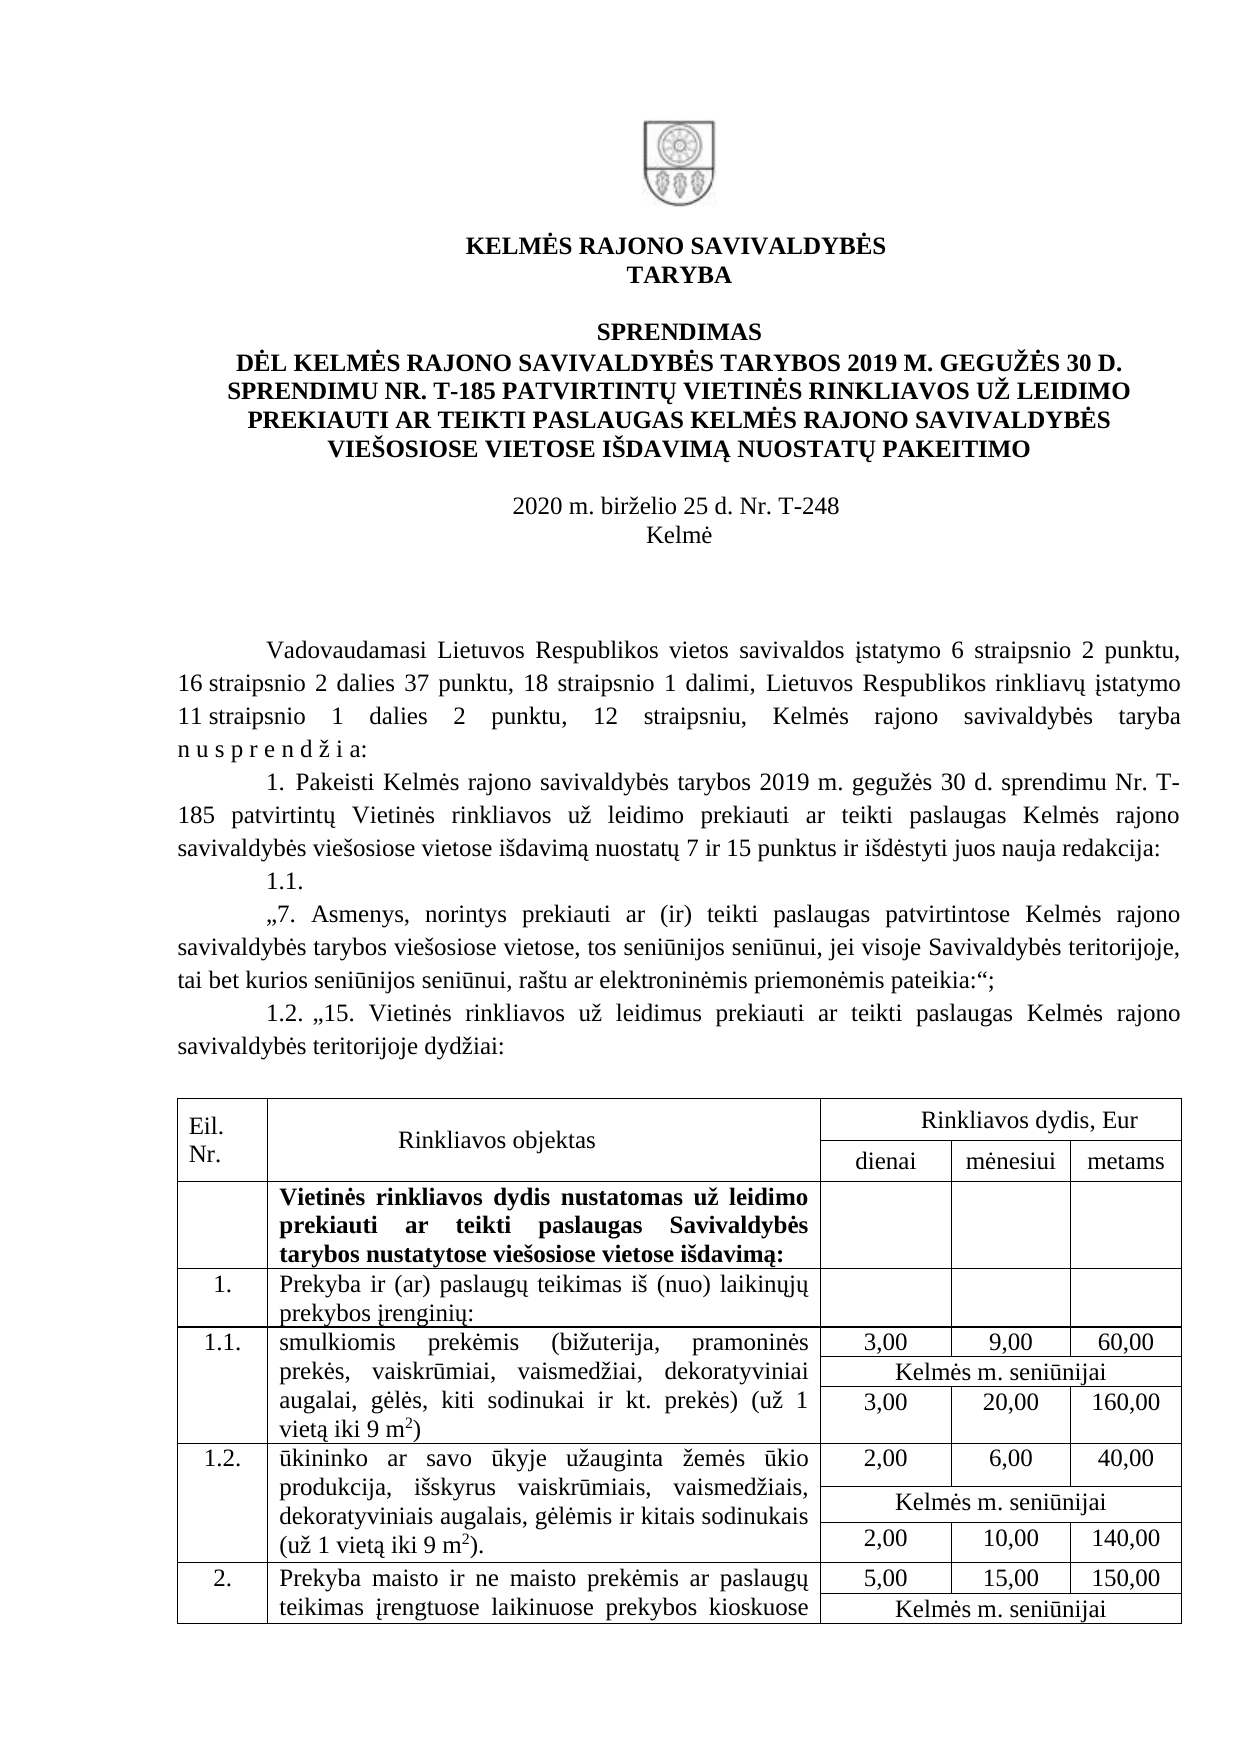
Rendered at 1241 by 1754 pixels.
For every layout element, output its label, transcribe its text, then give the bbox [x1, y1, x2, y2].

text 2020 m. birželio 25 d. Nr. T-248 [177, 491, 1181, 520]
table_cell 6,00 [952, 1444, 1070, 1486]
text 1.2. „15. Vietinės rinkliavos už leidimus prekiauti ar teikti paslaugas Kelmės rajono savivaldybės teritorijoje dydžiai: [177, 998, 1181, 1060]
table_cell 150,00 [1071, 1563, 1181, 1593]
table_cell 60,00 [1071, 1328, 1181, 1356]
table_cell [1071, 1269, 1181, 1326]
table_cell 1.1. [178, 1328, 267, 1442]
text Vadovaudamasi Lietuvos Respublikos vietos savivaldos įstatymo 6 straipsnio 2 punktu, 16 straipsnio 2 dalies 37 punktu, 18 straipsnio 1 dalimi, Lietuvos Respublikos rinkliavų įstatymo 11 straipsnio 1 dalies 2 punktu, 12 straipsniu, Kelmės rajono savivaldybės taryba nusprendžia: [177, 635, 1181, 763]
text TARYBA [177, 260, 1181, 289]
table_cell 10,00 [952, 1523, 1070, 1562]
table_cell 140,00 [1071, 1523, 1181, 1562]
table_header Rinkliavos dydis, Eur [821, 1099, 1181, 1140]
table_cell Kelmės m. seniūnijai [821, 1357, 1181, 1386]
table_cell 2. [178, 1563, 267, 1623]
table_cell 3,00 [821, 1328, 951, 1356]
table_cell 160,00 [1071, 1387, 1181, 1442]
table_cell Prekyba maisto ir ne maisto prekėmis ar paslaugų teikimas įrengtuose laikinuose prekybos kioskuose [268, 1563, 820, 1623]
table_cell mėnesiui [952, 1141, 1070, 1181]
table_cell 1. [178, 1269, 267, 1326]
table_cell [821, 1269, 951, 1326]
text 1. Pakeisti Kelmės rajono savivaldybės tarybos 2019 m. gegužės 30 d. sprendimu Nr. T-185 patvirtintų Vietinės rinkliavos už leidimo prekiauti ar teikti paslaugas Kelmės rajono savivaldybės viešosiose vietose išdavimą nuostatų 7 ir 15 punktus ir išdėstyti juos nauja redakcija: [177, 767, 1181, 862]
text 1.1. [177, 866, 1181, 895]
table_cell ūkininko ar savo ūkyje užauginta žemės ūkio produkcija, išskyrus vaiskrūmiais, vaismedžiais, dekoratyviniais augalais, gėlėmis ir kitais sodinukais (už 1 vietą iki 9 m2). [268, 1444, 820, 1562]
table_cell [952, 1269, 1070, 1326]
text SPRENDIMAS [177, 317, 1181, 346]
text KELMĖS RAJONO SAVIVALDYBĖS [177, 231, 1181, 260]
table_cell [821, 1182, 951, 1268]
table_cell Prekyba ir (ar) paslaugų teikimas iš (nuo) laikinųjų prekybos įrenginių: [268, 1269, 820, 1326]
table_cell 3,00 [821, 1387, 951, 1442]
text DĖL KELMĖS RAJONO SAVIVALDYBĖS TARYBOS 2019 M. GEGUŽĖS 30 D. SPRENDIMU NR. T-185 PATVIRTINTŲ VIETINĖS RINKLIAVOS UŽ LEIDIMO PREKIAUTI AR TEIKTI PASLAUGAS KELMĖS RAJONO SAVIVALDYBĖS VIEŠOSIOSE VIETOSE IŠDAVIMĄ NUOSTATŲ PAKEITIMO [177, 348, 1181, 463]
table_cell [952, 1182, 1070, 1268]
text „7. Asmenys, norintys prekiauti ar (ir) teikti paslaugas patvirtintose Kelmės rajono savivaldybės tarybos viešosiose vietose, tos seniūnijos seniūnui, jei visoje Savivaldybės teritorijoje, tai bet kurios seniūnijos seniūnui, raštu ar elektroninėmis priemonėmis pateikia:“; [177, 899, 1181, 994]
table_cell 40,00 [1071, 1444, 1181, 1486]
table_cell dienai [821, 1141, 951, 1181]
text Kelmė [177, 520, 1181, 549]
table_cell 2,00 [821, 1523, 951, 1562]
table_cell metams [1071, 1141, 1181, 1181]
table_cell 5,00 [821, 1563, 951, 1593]
table_cell [1071, 1182, 1181, 1268]
table_cell 15,00 [952, 1563, 1070, 1593]
table_cell 9,00 [952, 1328, 1070, 1356]
table_cell Kelmės m. seniūnijai [821, 1487, 1181, 1522]
table_cell 1.2. [178, 1444, 267, 1562]
table_cell Kelmės m. seniūnijai [821, 1594, 1181, 1623]
table_cell [178, 1182, 267, 1268]
table_header Rinkliavos objektas [268, 1099, 820, 1181]
table_cell Vietinės rinkliavos dydis nustatomas už leidimo prekiauti ar teikti paslaugas Savivaldybės tarybos nustatytose viešosiose vietose išdavimą: [268, 1182, 820, 1268]
table_cell 2,00 [821, 1444, 951, 1486]
table_header Eil. Nr. [178, 1099, 267, 1181]
table_cell smulkiomis prekėmis (bižuterija, pramoninės prekės, vaiskrūmiai, vaismedžiai, dekoratyviniai augalai, gėlės, kiti sodinukai ir kt. prekės) (už 1 vietą iki 9 m2) [268, 1328, 820, 1442]
table_cell 20,00 [952, 1387, 1070, 1442]
